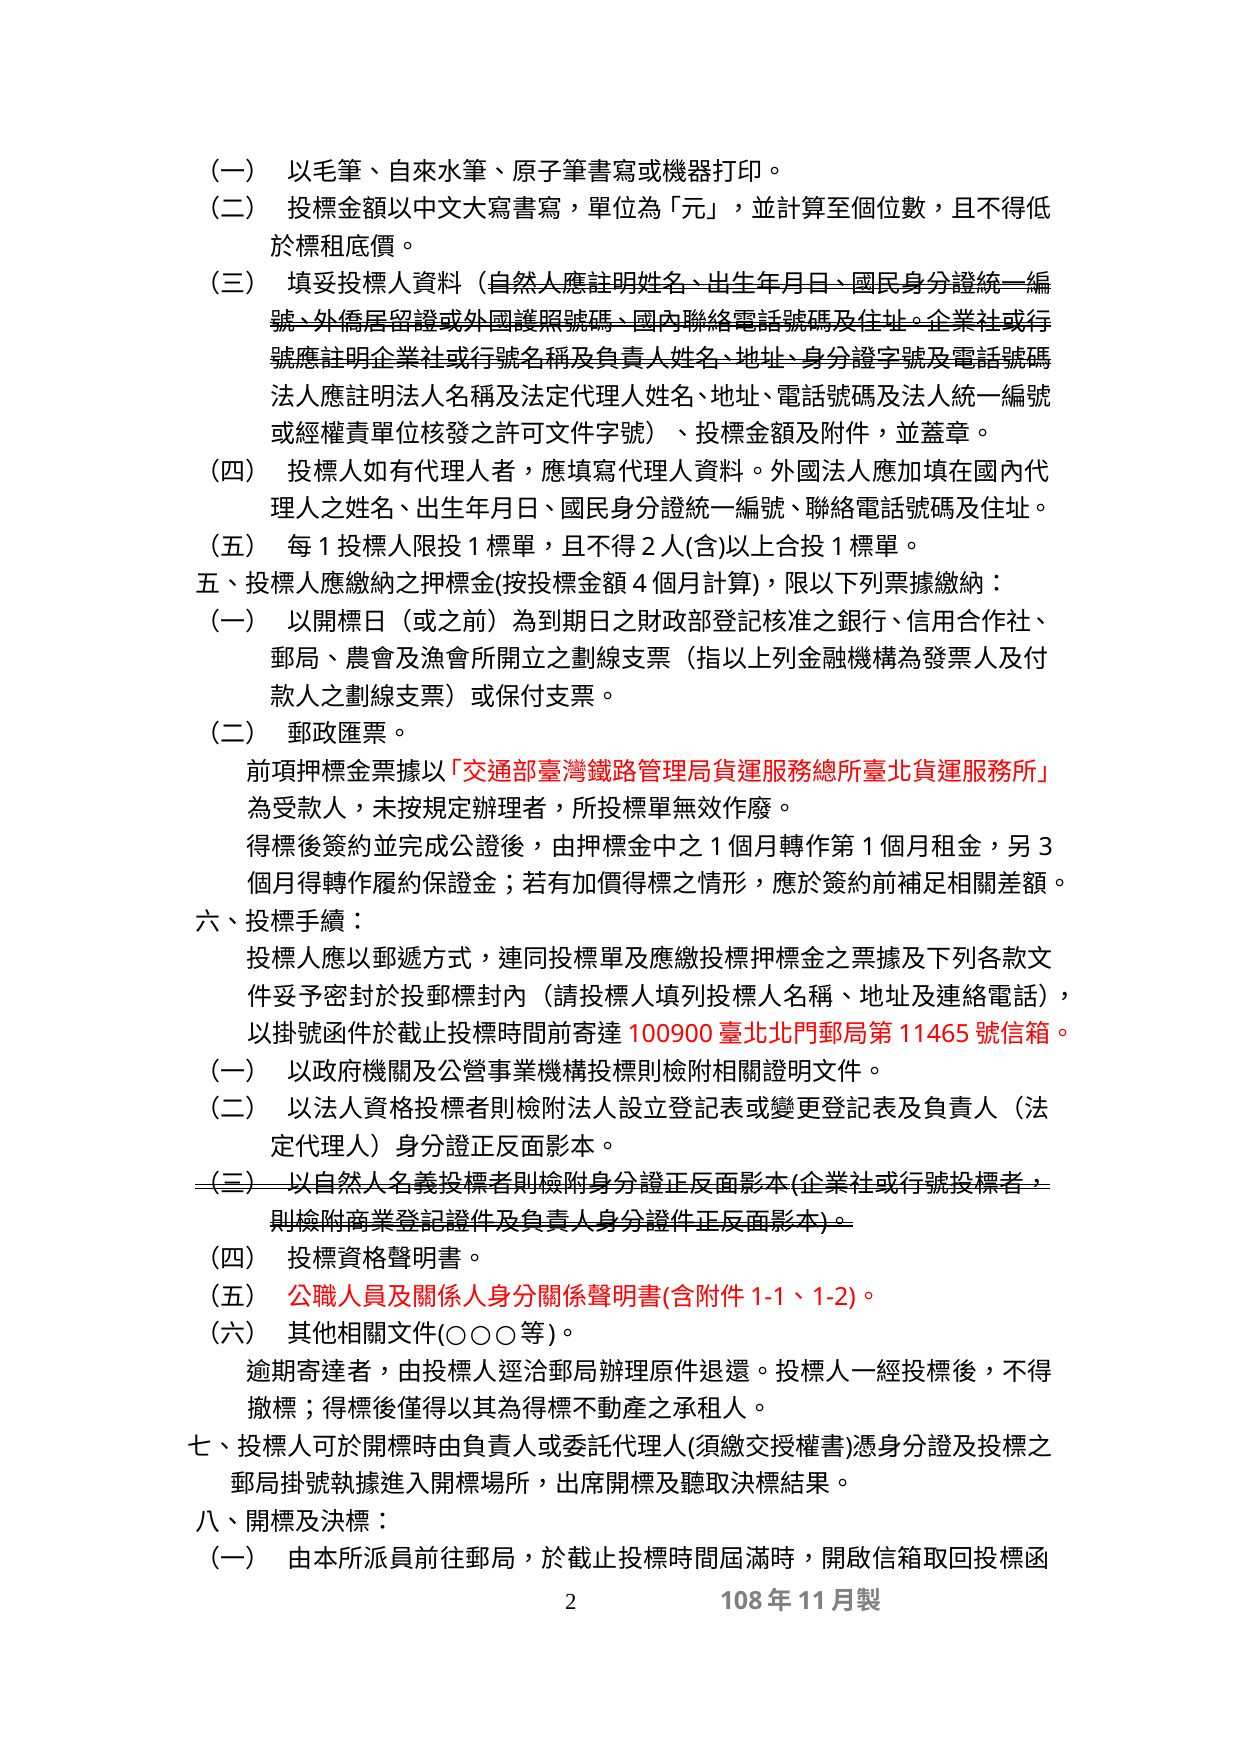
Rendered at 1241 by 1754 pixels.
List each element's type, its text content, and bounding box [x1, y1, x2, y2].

list 每1投標人限投1標單，且不得2人(含)以上合投1標單。 [195, 525, 1051, 562]
list 公職人員及關係人身分關係聲明書(含附件1-1、1-2)。 [195, 1275, 1051, 1312]
text 八、開標及決標： [195, 1500, 1053, 1537]
list 以毛筆、自來水筆、原子筆書寫或機器打印。 [195, 150, 1051, 187]
list 以開標日（或之前）為到期日之財政部登記核准之銀行、信用合作社、郵局、農會及漁會所開立之劃線支票（指以上列金融機構為發票人及付款人之劃線支票）或保付支票。 [195, 600, 1051, 712]
text 前項押標金票據以「交通部臺灣鐵路管理局貨運服務總所臺北貨運服務所」為受款人，未按規定辦理者，所投標單無效作廢。 [246, 750, 1053, 825]
text 投標人應以郵遞方式，連同投標單及應繳投標押標金之票據及下列各款文件妥予密封於投郵標封內（請投標人填列投標人名稱、地址及連絡電話），以掛號函件於截止投標時間前寄達100900臺北北門郵局第11465號信箱。 [246, 937, 1053, 1050]
list 以自然人名義投標者則檢附身分證正反面影本(企業社或行號投標者，則檢附商業登記證件及負責人身分證件正反面影本)。 [195, 1162, 1051, 1237]
list 填妥投標人資料（自然人應註明姓名、出生年月日、國民身分證統一編號、外僑居留證或外國護照號碼、國內聯絡電話號碼及住址。企業社或行號應註明企業社或行號名稱及負責人姓名、地址、身分證字號及電話號碼。法人應註明法人名稱及法定代理人姓名、地址、電話號碼及法人統一編號或經權責單位核發之許可文件字號）、投標金額及附件，並蓋章。 [195, 262, 1051, 450]
text 逾期寄達者，由投標人逕洽郵局辦理原件退還。投標人一經投標後，不得撤標；得標後僅得以其為得標不動產之承租人。 [246, 1350, 1053, 1425]
text 七、投標人可於開標時由負責人或委託代理人(須繳交授權書)憑身分證及投標之郵局掛號執據進入開標場所，出席開標及聽取決標結果。 [187, 1425, 1053, 1500]
text 得標後簽約並完成公證後，由押標金中之1個月轉作第1個月租金，另3個月得轉作履約保證金；若有加價得標之情形，應於簽約前補足相關差額。 [246, 825, 1053, 900]
list 投標人如有代理人者，應填寫代理人資料。外國法人應加填在國內代理人之姓名、出生年月日、國民身分證統一編號、聯絡電話號碼及住址。 [195, 450, 1051, 525]
list 以法人資格投標者則檢附法人設立登記表或變更登記表及負責人（法定代理人）身分證正反面影本。 [195, 1087, 1051, 1162]
list 其他相關文件(○○○等)。 [195, 1312, 1051, 1350]
list 投標金額以中文大寫書寫，單位為「元」，並計算至個位數，且不得低於標租底價。 [195, 187, 1051, 262]
list 由本所派員前往郵局，於截止投標時間屆滿時，開啟信箱取回投標函 [195, 1537, 1051, 1575]
list 以政府機關及公營事業機構投標則檢附相關證明文件。 [195, 1050, 1051, 1087]
list 投標資格聲明書。 [195, 1237, 1051, 1275]
list 郵政匯票。 [195, 712, 1051, 750]
text 六、投標手續： [195, 900, 1053, 937]
text 五、投標人應繳納之押標金(按投標金額4個月計算)，限以下列票據繳納： [195, 562, 1053, 600]
